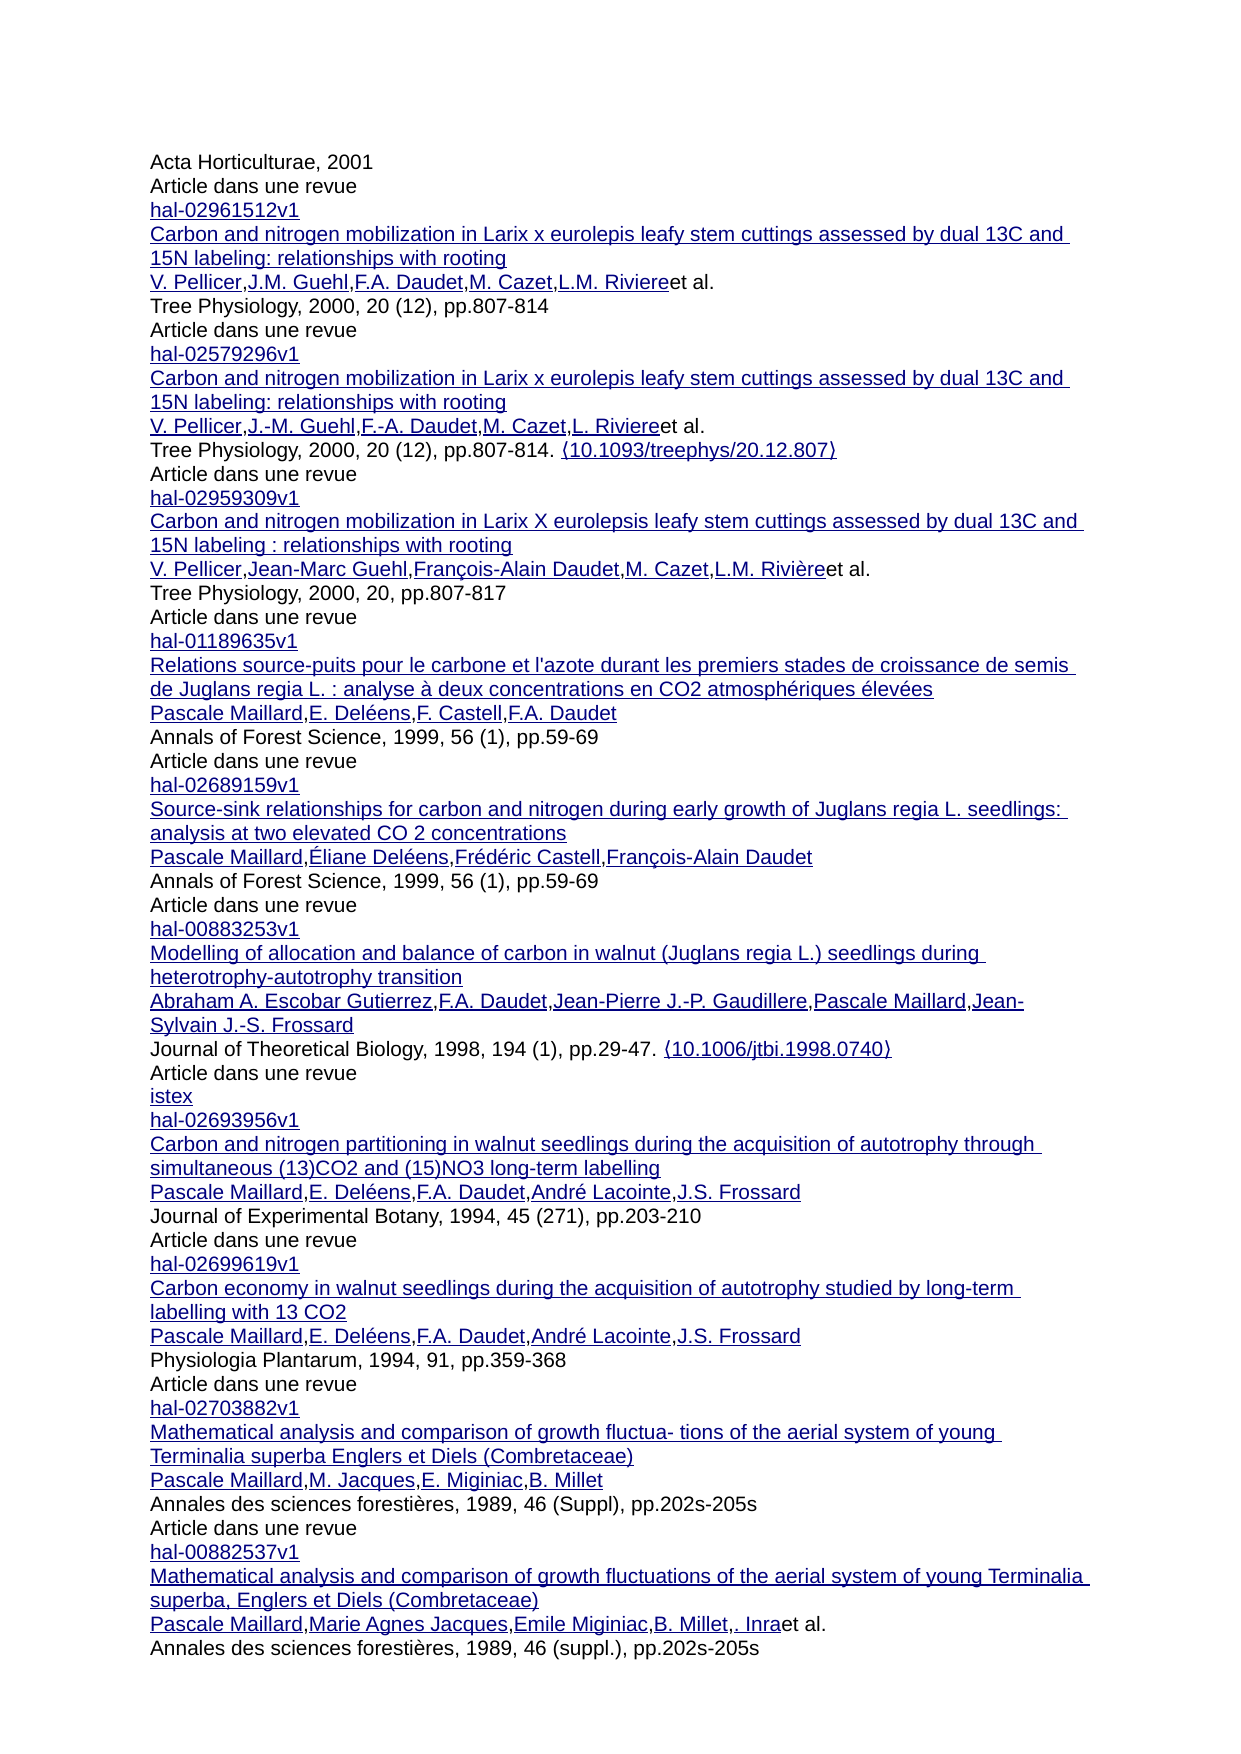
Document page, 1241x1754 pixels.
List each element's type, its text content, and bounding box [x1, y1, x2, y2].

table_cell Modelling of allocation and balance of carbon in walnut (Juglans regia L.) seedlings during heterotrophy-autotrophy transition Abraham A. Escobar Gutierrez,F.A. Daudet,Jean-Pierre J.-P. Gaudillere,Pascale Maillard,Jean-Sylvain J.-S. Frossard Journal of Theoretical Biology, 1998, 194 (1), pp.29-47. ⟨10.1006/jtbi.1998.0740⟩ Article dans une revue istex hal-02693956v1 [150, 941, 1090, 1132]
table_cell Relations source-puits pour le carbone et l'azote durant les premiers stades de croissance de semis de Juglans regia L. : analyse à deux concentrations en CO2 atmosphériques élevées Pascale Maillard,E. Deléens,F. Castell,F.A. Daudet Annals of Forest Science, 1999, 56 (1), pp.59-69 Article dans une revue hal-02689159v1 [150, 653, 1090, 797]
table_cell Carbon and nitrogen mobilization in Larix x eurolepis leafy stem cuttings assessed by dual 13C and 15N labeling: relationships with rooting V. Pellicer,J.M. Guehl,F.A. Daudet,M. Cazet,L.M. Riviereet al. Tree Physiology, 2000, 20 (12), pp.807-814 Article dans une revue hal-02579296v1 [150, 222, 1090, 366]
table_cell Carbon and nitrogen partitioning in walnut seedlings during the acquisition of autotrophy through simultaneous (13)CO2 and (15)NO3 long-term labelling Pascale Maillard,E. Deléens,F.A. Daudet,André Lacointe,J.S. Frossard Journal of Experimental Botany, 1994, 45 (271), pp.203-210 Article dans une revue hal-02699619v1 [150, 1132, 1090, 1276]
table_cell Carbon and nitrogen mobilization in Larix X eurolepsis leafy stem cuttings assessed by dual 13C and 15N labeling : relationships with rooting V. Pellicer,Jean-Marc Guehl,François-Alain Daudet,M. Cazet,L.M. Rivièreet al. Tree Physiology, 2000, 20, pp.807-817 Article dans une revue hal-01189635v1 [150, 509, 1090, 653]
table_cell superba, Englers et Diels (Combretaceae) Pascale Maillard,Marie Agnes Jacques,Emile Miginiac,B. Millet,. Inraet al. Annales des sciences forestières, 1989, 46 (suppl.), pp.202s-205s [150, 1586, 1090, 1659]
table_cell Carbon economy in walnut seedlings during the acquisition of autotrophy studied by long-term labelling with 13 CO2 Pascale Maillard,E. Deléens,F.A. Daudet,André Lacointe,J.S. Frossard Physiologia Plantarum, 1994, 91, pp.359-368 Article dans une revue hal-02703882v1 [150, 1276, 1090, 1420]
table_cell Source-sink relationships for carbon and nitrogen during early growth of Juglans regia L. seedlings: analysis at two elevated CO 2 concentrations Pascale Maillard,Éliane Deléens,Frédéric Castell,François-Alain Daudet Annals of Forest Science, 1999, 56 (1), pp.59-69 Article dans une revue hal-00883253v1 [150, 797, 1090, 941]
table_cell Acta Horticulturae, 2001 Article dans une revue hal-02961512v1 [150, 150, 1090, 222]
table_cell Carbon and nitrogen mobilization in Larix x eurolepis leafy stem cuttings assessed by dual 13C and 15N labeling: relationships with rooting V. Pellicer,J.-M. Guehl,F.-A. Daudet,M. Cazet,L. Riviereet al. Tree Physiology, 2000, 20 (12), pp.807-814. ⟨10.1093/treephys/20.12.807⟩ Article dans une revue hal-02959309v1 [150, 366, 1090, 509]
table_cell Mathematical analysis and comparison of growth fluctua- tions of the aerial system of young Terminalia superba Englers et Diels (Combretaceae) Pascale Maillard,M. Jacques,E. Miginiac,B. Millet Annales des sciences forestières, 1989, 46 (Suppl), pp.202s-205s Article dans une revue hal-00882537v1 [150, 1420, 1090, 1563]
table_cell Mathematical analysis and comparison of growth fluctuations of the aerial system of young Terminalia [150, 1564, 1090, 1584]
